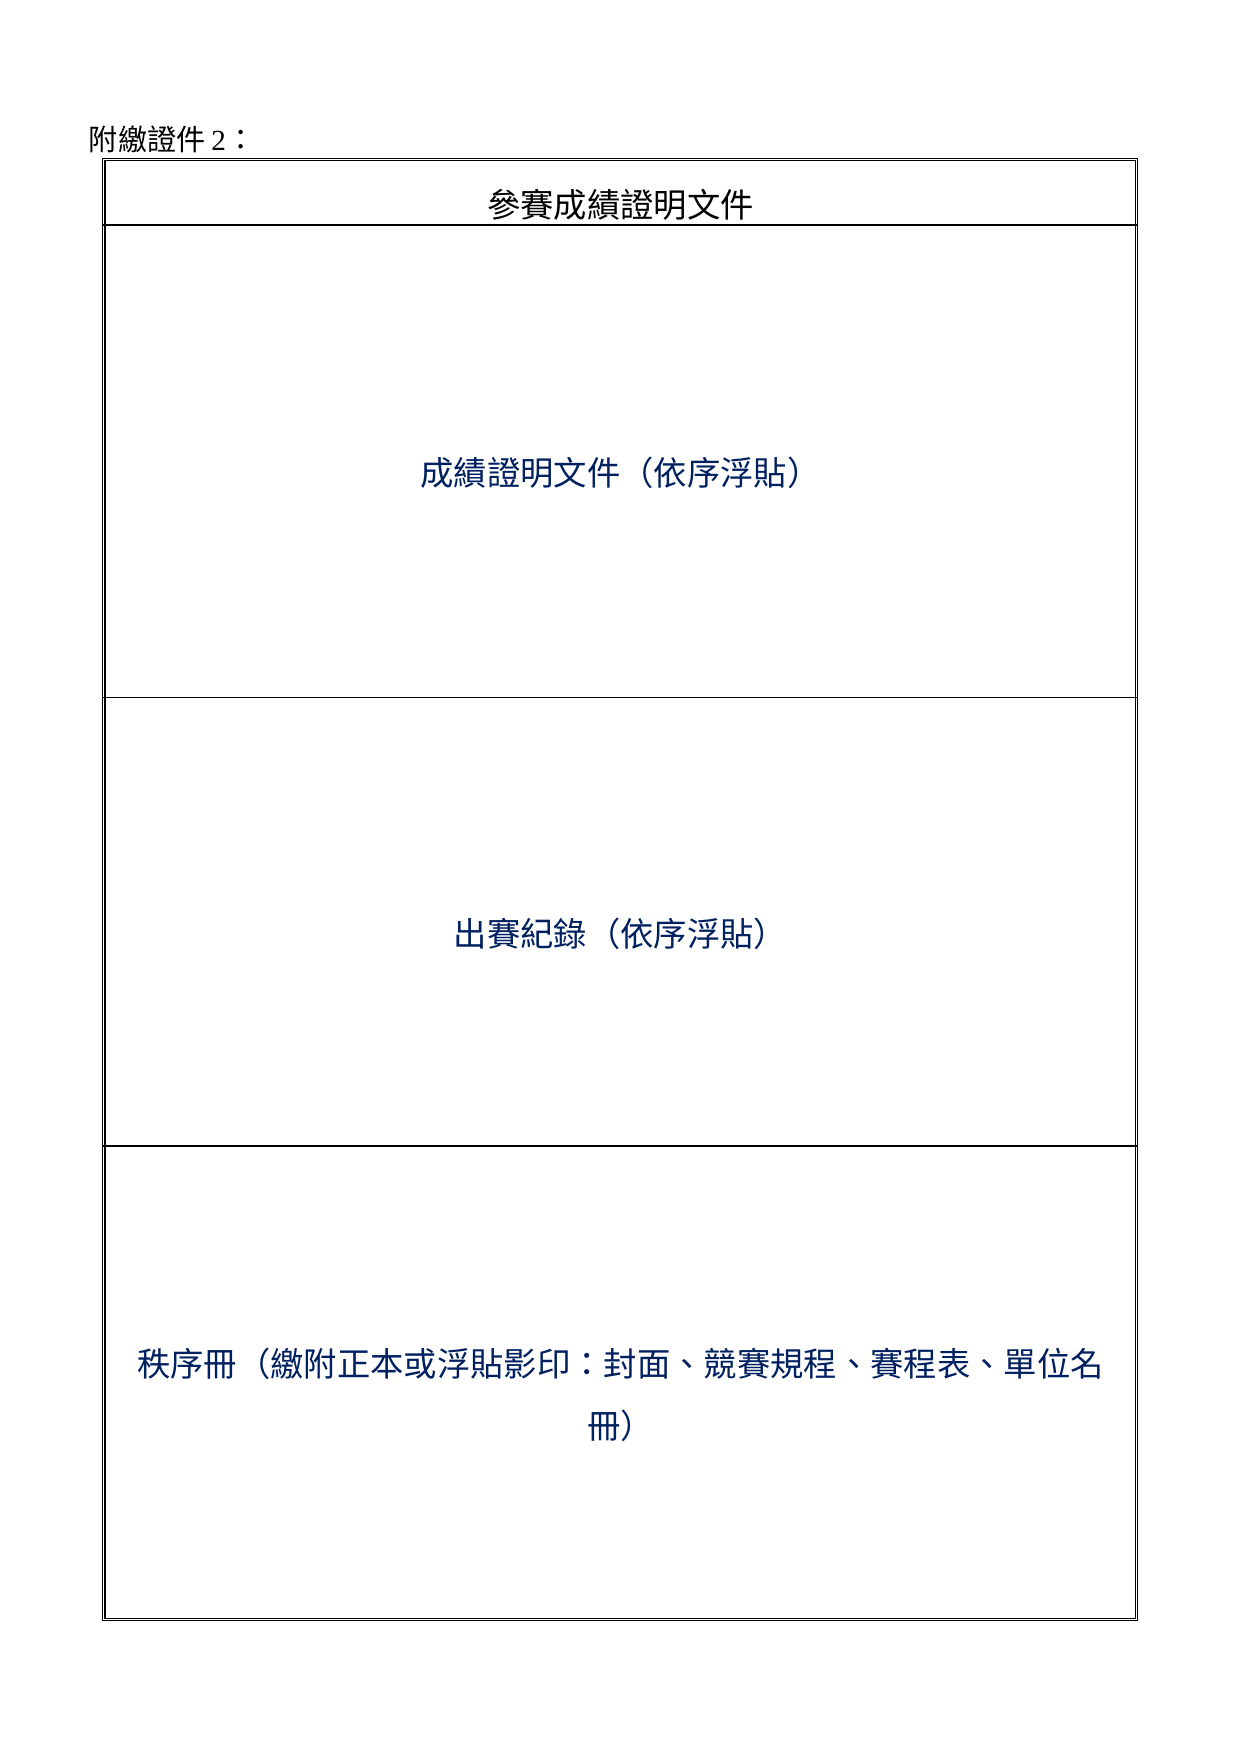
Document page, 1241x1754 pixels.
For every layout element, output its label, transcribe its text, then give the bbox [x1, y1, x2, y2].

table_header 參賽成績證明文件 [106, 161, 1135, 224]
table_cell 出賽紀錄（依序浮貼） [106, 698, 1135, 1145]
text 附繳證件2： [89, 96, 1152, 158]
table_cell 成績證明文件（依序浮貼） [106, 226, 1135, 696]
table_cell 秩序冊（繳附正本或浮貼影印：封面、競賽規程、賽程表、單位名冊） [106, 1147, 1135, 1618]
